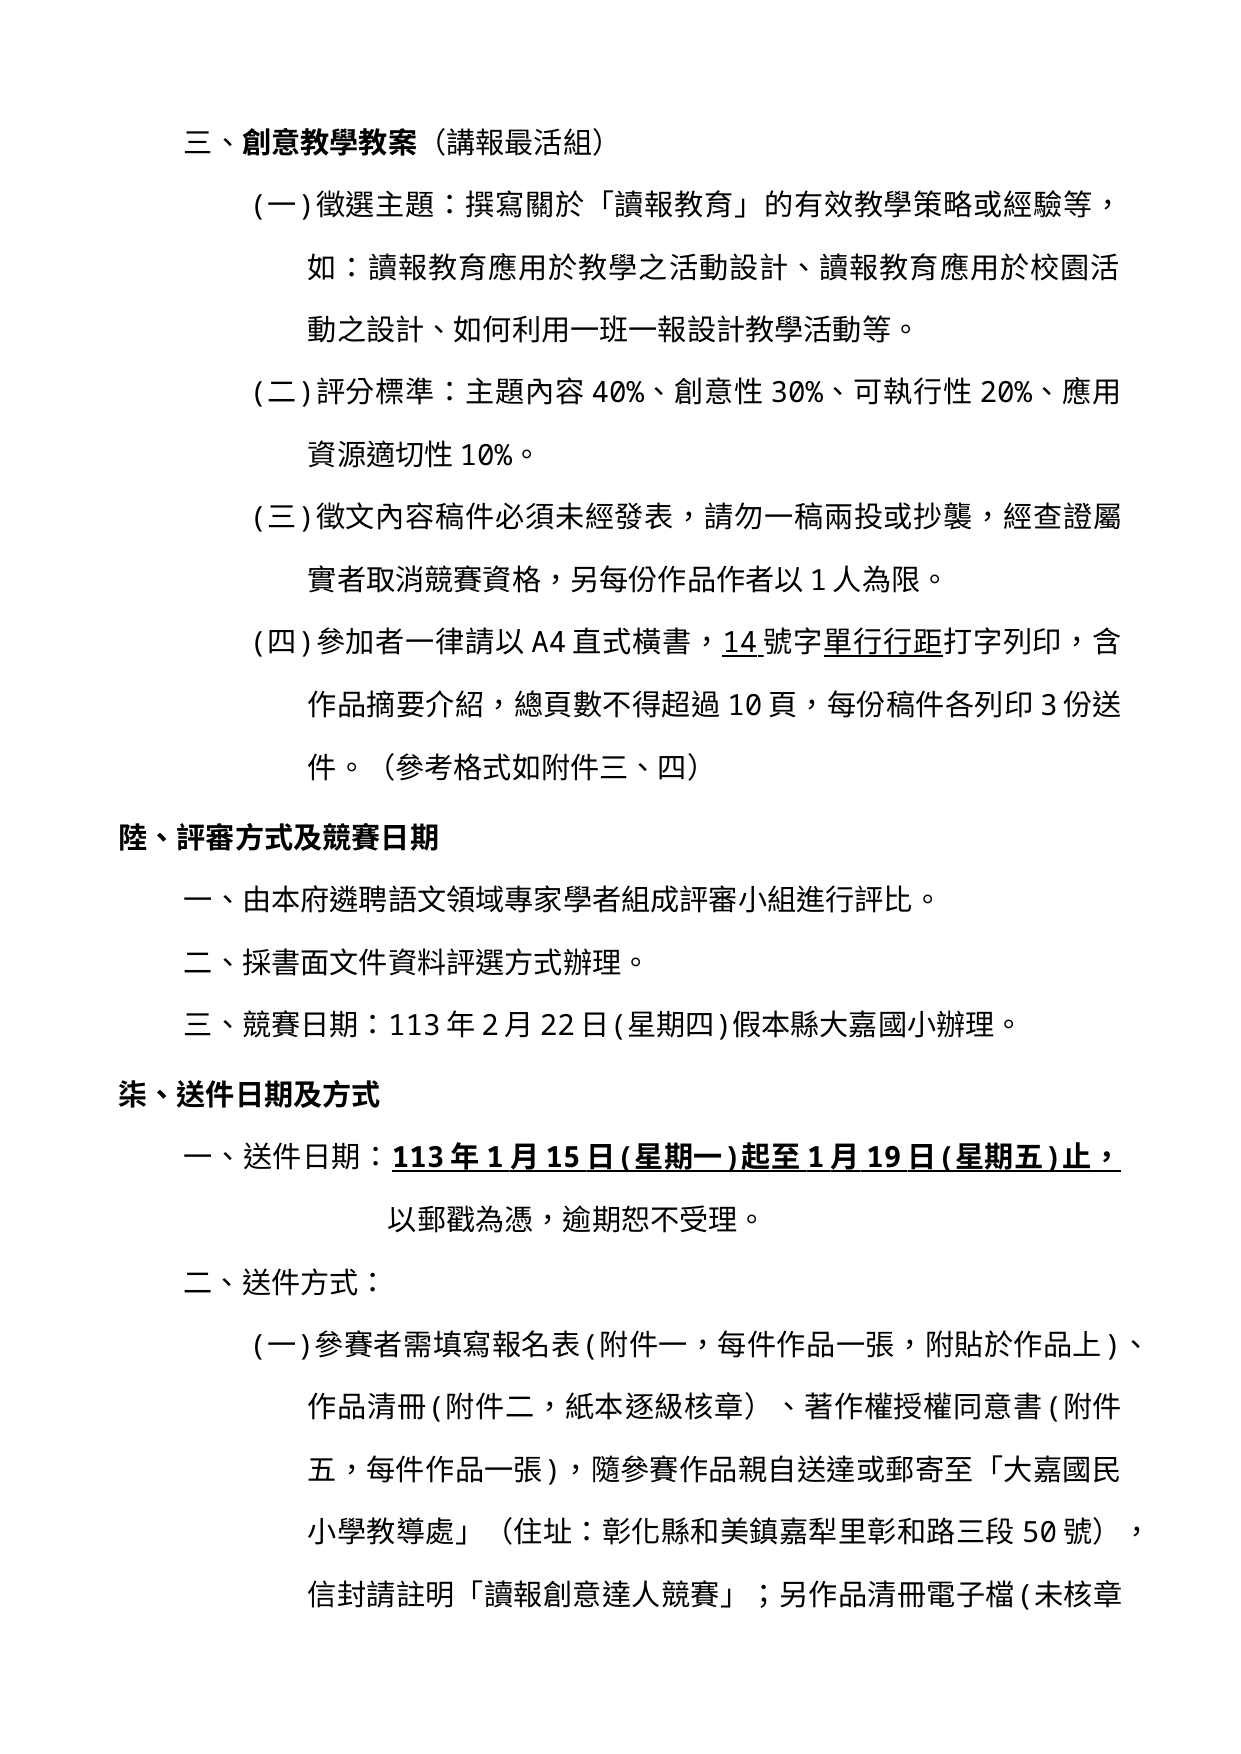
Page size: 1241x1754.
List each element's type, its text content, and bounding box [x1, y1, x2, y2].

text 三、創意教學教案（講報最活組） [184, 99, 1122, 161]
text 陸、評審方式及競賽日期 [118, 794, 1122, 856]
text (一)徵選主題：撰寫關於「讀報教育」的有效教學策略或經驗等，如：讀報教育應用於教學之活動設計、讀報教育應用於校園活動之設計、如何利用一班一報設計教學活動等。 [249, 161, 1122, 349]
text (三)徵文內容稿件必須未經發表，請勿一稿兩投或抄襲，經查證屬實者取消競賽資格，另每份作品作者以1人為限。 [249, 474, 1122, 599]
text 一、送件日期：113年1月15日(星期一)起至1月19日(星期五)止，以郵戳為憑，逾期恕不受理。 [183, 1114, 1122, 1239]
text (一)參賽者需填寫報名表(附件一，每件作品一張，附貼於作品上)、作品清冊(附件二，紙本逐級核章）、著作權授權同意書(附件五，每件作品一張)，隨參賽作品親自送達或郵寄至「大嘉國民小學教導處」（住址：彰化縣和美鎮嘉犁里彰和路三段50號），信封請註明「讀報創意達人競賽」；另作品清冊電子檔(未核章之word檔)請寄至cylcyl1230@gmail.com。(前6碼為英文小寫後4碼為數字) [249, 1301, 1122, 1614]
text 三、競賽日期：113年2月22日(星期四)假本縣大嘉國小辦理。 [184, 981, 1122, 1044]
text (四)參加者一律請以A4直式橫書，14號字單行行距打字列印，含作品摘要介紹，總頁數不得超過10頁，每份稿件各列印3份送件。（參考格式如附件三、四） [249, 599, 1122, 786]
text 一、由本府遴聘語文領域專家學者組成評審小組進行評比。 [184, 856, 1122, 919]
text 二、採書面文件資料評選方式辦理。 [184, 919, 1122, 981]
text 柒、送件日期及方式 [118, 1051, 1122, 1114]
text 二、送件方式： [183, 1239, 1122, 1301]
text (二)評分標準：主題內容40%、創意性30%、可執行性20%、應用資源適切性10%。 [249, 349, 1122, 474]
